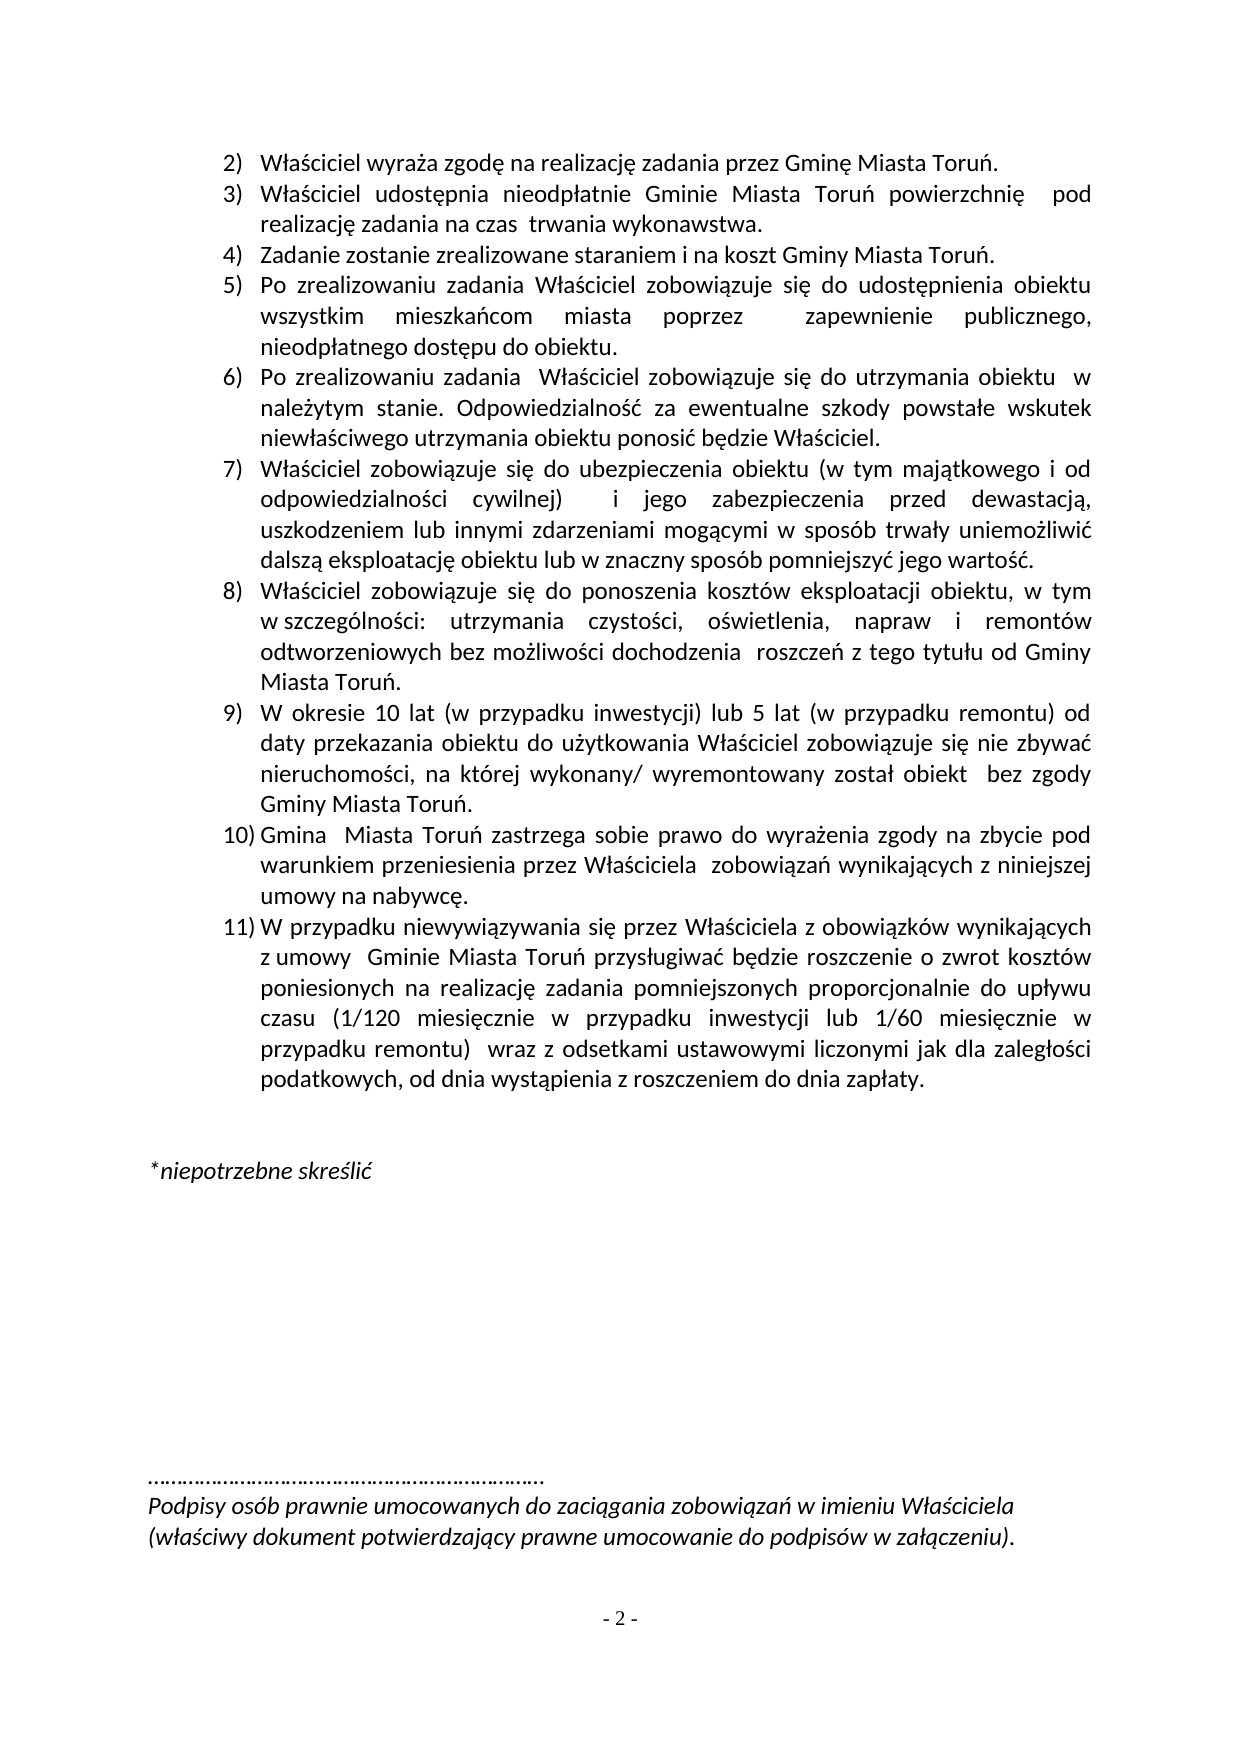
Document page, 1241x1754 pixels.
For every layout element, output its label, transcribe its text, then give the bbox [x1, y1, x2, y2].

list Po zrealizowaniu zadania Właściciel zobowiązuje się do udostępnienia obiektu wszystkim mieszkańcom miasta poprzez zapewnienie publicznego, nieodpłatnego dostępu do obiektu. [223, 270, 1093, 361]
list …………………………………………………………… [148, 1460, 1093, 1491]
list Właściciel udostępnia nieodpłatnie Gminie Miasta Toruń powierzchnię pod realizację zadania na czas trwania wykonawstwa. [223, 178, 1093, 239]
list Gmina Miasta Toruń zastrzega sobie prawo do wyrażenia zgody na zbycie pod warunkiem przeniesienia przez Właściciela zobowiązań wynikających z niniejszej umowy na nabywcę. [223, 819, 1093, 911]
text (właściwy dokument potwierdzający prawne umocowanie do podpisów w załączeniu). [148, 1521, 1093, 1552]
text Podpisy osób prawnie umocowanych do zaciągania zobowiązań w imieniu Właściciela [148, 1491, 1093, 1521]
list Zadanie zostanie zrealizowane staraniem i na koszt Gminy Miasta Toruń. [223, 239, 1093, 270]
list Właściciel wyraża zgodę na realizację zadania przez Gminę Miasta Toruń. [223, 148, 1093, 178]
list *niepotrzebne skreślić [148, 1155, 1093, 1185]
list W okresie 10 lat (w przypadku inwestycji) lub 5 lat (w przypadku remontu) od daty przekazania obiektu do użytkowania Właściciel zobowiązuje się nie zbywać nieruchomości, na której wykonany/ wyremontowany został obiekt bez zgody Gminy Miasta Toruń. [223, 697, 1093, 819]
list Właściciel zobowiązuje się do ponoszenia kosztów eksploatacji obiektu, w tym w szczególności: utrzymania czystości, oświetlenia, napraw i remontów odtworzeniowych bez możliwości dochodzenia roszczeń z tego tytułu od Gminy Miasta Toruń. [223, 575, 1093, 697]
list Po zrealizowaniu zadania Właściciel zobowiązuje się do utrzymania obiektu w należytym stanie. Odpowiedzialność za ewentualne szkody powstałe wskutek niewłaściwego utrzymania obiektu ponosić będzie Właściciel. [223, 361, 1093, 453]
list Właściciel zobowiązuje się do ubezpieczenia obiektu (w tym majątkowego i od odpowiedzialności cywilnej) i jego zabezpieczenia przed dewastacją, uszkodzeniem lub innymi zdarzeniami mogącymi w sposób trwały uniemożliwić dalszą eksploatację obiektu lub w znaczny sposób pomniejszyć jego wartość. [223, 453, 1093, 575]
list W przypadku niewywiązywania się przez Właściciela z obowiązków wynikających z umowy Gminie Miasta Toruń przysługiwać będzie roszczenie o zwrot kosztów poniesionych na realizację zadania pomniejszonych proporcjonalnie do upływu czasu (1/120 miesięcznie w przypadku inwestycji lub 1/60 miesięcznie w przypadku remontu) wraz z odsetkami ustawowymi liczonymi jak dla zaległości podatkowych, od dnia wystąpienia z roszczeniem do dnia zapłaty. [223, 911, 1093, 1094]
